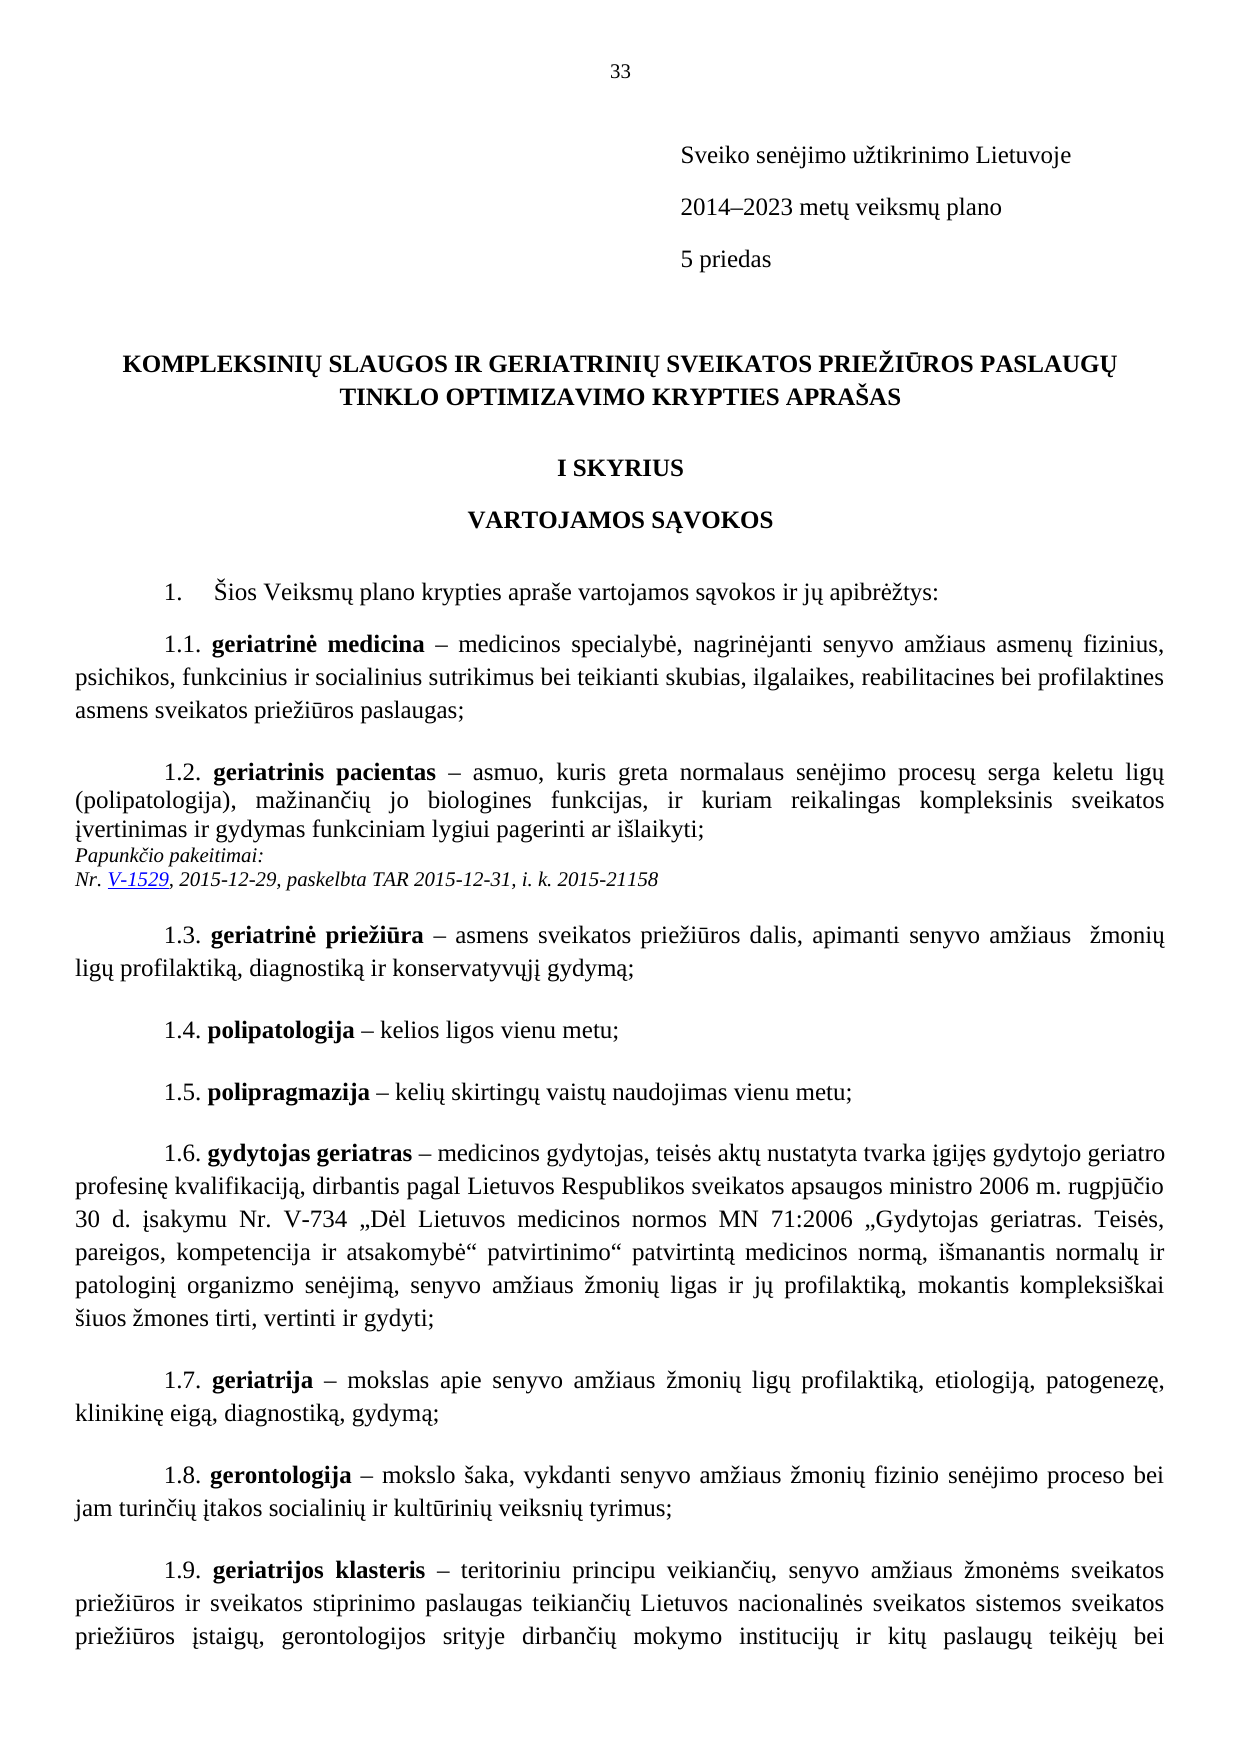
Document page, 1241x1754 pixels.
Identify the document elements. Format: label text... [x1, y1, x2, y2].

text Papunkčio pakeitimai: [75, 843, 1166, 867]
text 2014–2023 metų veiksmų plano [75, 192, 1166, 221]
text KOMPLEKSINIŲ SLAUGOS IR GERIATRINIŲ SVEIKATOS PRIEŽIŪROS PASLAUGŲ TINKLO OPTIMIZAVIMO KRYPTIES APRAŠAS [75, 349, 1166, 411]
text 1.9. geriatrijos klasteris – teritoriniu principu veikiančių, senyvo amžiaus žmonėms sveikatos priežiūros ir sveikatos stiprinimo paslaugas teikiančių Lietuvos nacionalinės sveikatos sistemos sveikatos priežiūros įstaigų, gerontologijos srityje dirbančių mokymo institucijų ir kitų paslaugų teikėjų bei [75, 1555, 1166, 1649]
text 1.2. geriatrinis pacientas – asmuo, kuris greta normalaus senėjimo procesų serga keletu ligų (polipatologija), mažinančių jo biologines funkcijas, ir kuriam reikalingas kompleksinis sveikatos įvertinimas ir gydymas funkciniam lygiui pagerinti ar išlaikyti; [75, 757, 1166, 843]
text Sveiko senėjimo užtikrinimo Lietuvoje [75, 140, 1166, 169]
text 1. Šios Veiksmų plano krypties apraše vartojamos sąvokos ir jų apibrėžtys: [75, 577, 1166, 606]
text 1.3. geriatrinė priežiūra – asmens sveikatos priežiūros dalis, apimanti senyvo amžiaus žmonių ligų profilaktiką, diagnostiką ir konservatyvųjį gydymą; [75, 920, 1166, 982]
text 1.6. gydytojas geriatras – medicinos gydytojas, teisės aktų nustatyta tvarka įgijęs gydytojo geriatro profesinę kvalifikaciją, dirbantis pagal Lietuvos Respublikos sveikatos apsaugos ministro 2006 m. rugpjūčio 30 d. įsakymu Nr. V-734 „Dėl Lietuvos medicinos normos MN 71:2006 „Gydytojas geriatras. Teisės, pareigos, kompetencija ir atsakomybė“ patvirtinimo“ patvirtintą medicinos normą, išmanantis normalų ir patologinį organizmo senėjimą, senyvo amžiaus žmonių ligas ir jų profilaktiką, mokantis kompleksiškai šiuos žmones tirti, vertinti ir gydyti; [75, 1138, 1166, 1332]
text Nr. V-1529, 2015-12-29, paskelbta TAR 2015-12-31, i. k. 2015-21158 [75, 867, 1166, 891]
text 1.4. polipatologija – kelios ligos vienu metu; [75, 1015, 1166, 1043]
text 1.5. polipragmazija – kelių skirtingų vaistų naudojimas vienu metu; [75, 1077, 1166, 1105]
text 5 priedas [75, 244, 1166, 273]
text I SKYRIUS [75, 453, 1166, 482]
text 1.8. gerontologija – mokslo šaka, vykdanti senyvo amžiaus žmonių fizinio senėjimo proceso bei jam turinčių įtakos socialinių ir kultūrinių veiksnių tyrimus; [75, 1460, 1166, 1522]
text VARTOJAMOS SĄVOKOS [75, 506, 1166, 534]
text 1.7. geriatrija – mokslas apie senyvo amžiaus žmonių ligų profilaktiką, etiologiją, patogenezę, klinikinę eigą, diagnostiką, gydymą; [75, 1365, 1166, 1427]
text 1.1. geriatrinė medicina – medicinos specialybė, nagrinėjanti senyvo amžiaus asmenų fizinius, psichikos, funkcinius ir socialinius sutrikimus bei teikianti skubias, ilgalaikes, reabilitacines bei profilaktines asmens sveikatos priežiūros paslaugas; [75, 629, 1166, 724]
